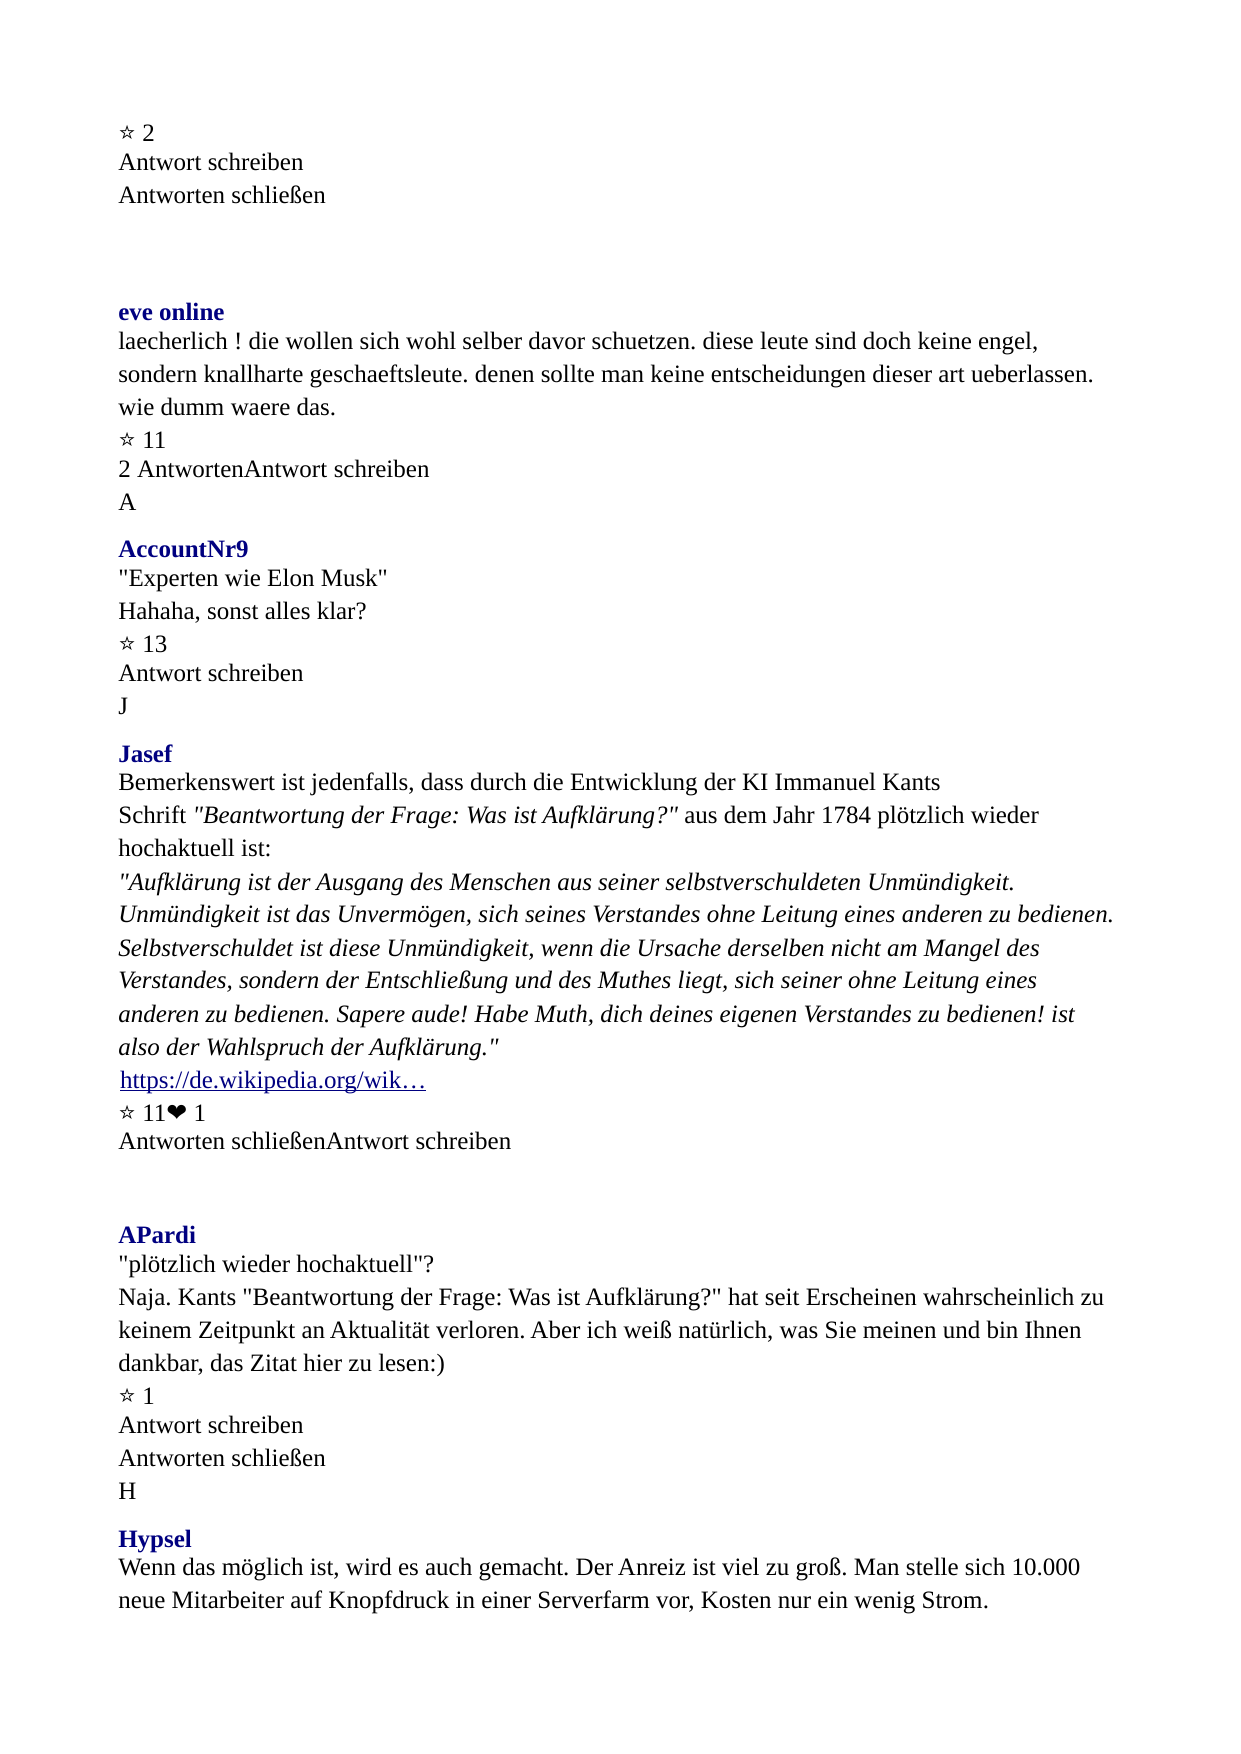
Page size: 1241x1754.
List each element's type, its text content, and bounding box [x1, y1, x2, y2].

text ⭐️ 11 [118, 425, 1122, 454]
text Antworten schließen [118, 1443, 1122, 1472]
text ⭐️ 11❤️ 1 [118, 1098, 1122, 1126]
text Hahaha, sonst alles klar? [118, 596, 1122, 625]
subtitle Jasef [118, 739, 1122, 767]
text ⭐️ 13 [118, 629, 1122, 658]
text "plötzlich wieder hochaktuell"? [118, 1249, 1122, 1278]
text Antwort schreiben [118, 1410, 1122, 1439]
text Antworten schließenAntwort schreiben [118, 1126, 1122, 1155]
text https://de.wikipedia.org/wik… [118, 1065, 1122, 1093]
text A [118, 487, 1122, 516]
text Naja. Kants "Beantwortung der Frage: Was ist Aufklärung?" hat seit Erscheinen wahrscheinlich zu keinem Zeitpunkt an Aktualität verloren. Aber ich weiß natürlich, was Sie meinen und bin Ihnen dankbar, das Zitat hier zu lesen:) [118, 1282, 1122, 1377]
text Antworten schließen [118, 180, 1122, 209]
text laecherlich ! die wollen sich wohl selber davor schuetzen. diese leute sind doch keine engel, sondern knallharte geschaeftsleute. denen sollte man keine entscheidungen dieser art ueberlassen. wie dumm waere das. [118, 326, 1122, 421]
text H [118, 1476, 1122, 1505]
text Wenn das möglich ist, wird es auch gemacht. Der Anreiz ist viel zu groß. Man stelle sich 10.000 neue Mitarbeiter auf Knopfdruck in einer Serverfarm vor, Kosten nur ein wenig Strom. [118, 1552, 1122, 1614]
text "Experten wie Elon Musk" [118, 563, 1122, 592]
subtitle AccountNr9 [118, 534, 1122, 563]
text Antwort schreiben [118, 147, 1122, 176]
subtitle APardi [118, 1221, 1122, 1249]
text J [118, 691, 1122, 720]
text ⭐️ 2 [118, 118, 1122, 147]
text ⭐️ 1 [118, 1381, 1122, 1410]
subtitle Hypsel [118, 1524, 1122, 1552]
text Antwort schreiben [118, 658, 1122, 687]
subtitle eve online [118, 297, 1122, 326]
text "Aufklärung ist der Ausgang des Menschen aus seiner selbstverschuldeten Unmündigkeit. Unmündigkeit ist das Unvermögen, sich seines Verstandes ohne Leitung eines anderen zu bedienen. Selbstverschuldet ist diese Unmündigkeit, wenn die Ursache derselben nicht am Mangel des Verstandes, sondern der Entschließung und des Muthes liegt, sich seiner ohne Leitung eines anderen zu bedienen. Sapere aude! Habe Muth, dich deines eigenen Verstandes zu bedienen! ist also der Wahlspruch der Aufklärung." [118, 867, 1122, 1060]
text Bemerkenswert ist jedenfalls, dass durch die Entwicklung der KI Immanuel Kants Schrift "Beantwortung der Frage: Was ist Aufklärung?" aus dem Jahr 1784 plötzlich wieder hochaktuell ist: [118, 767, 1122, 862]
text 2 AntwortenAntwort schreiben [118, 454, 1122, 483]
